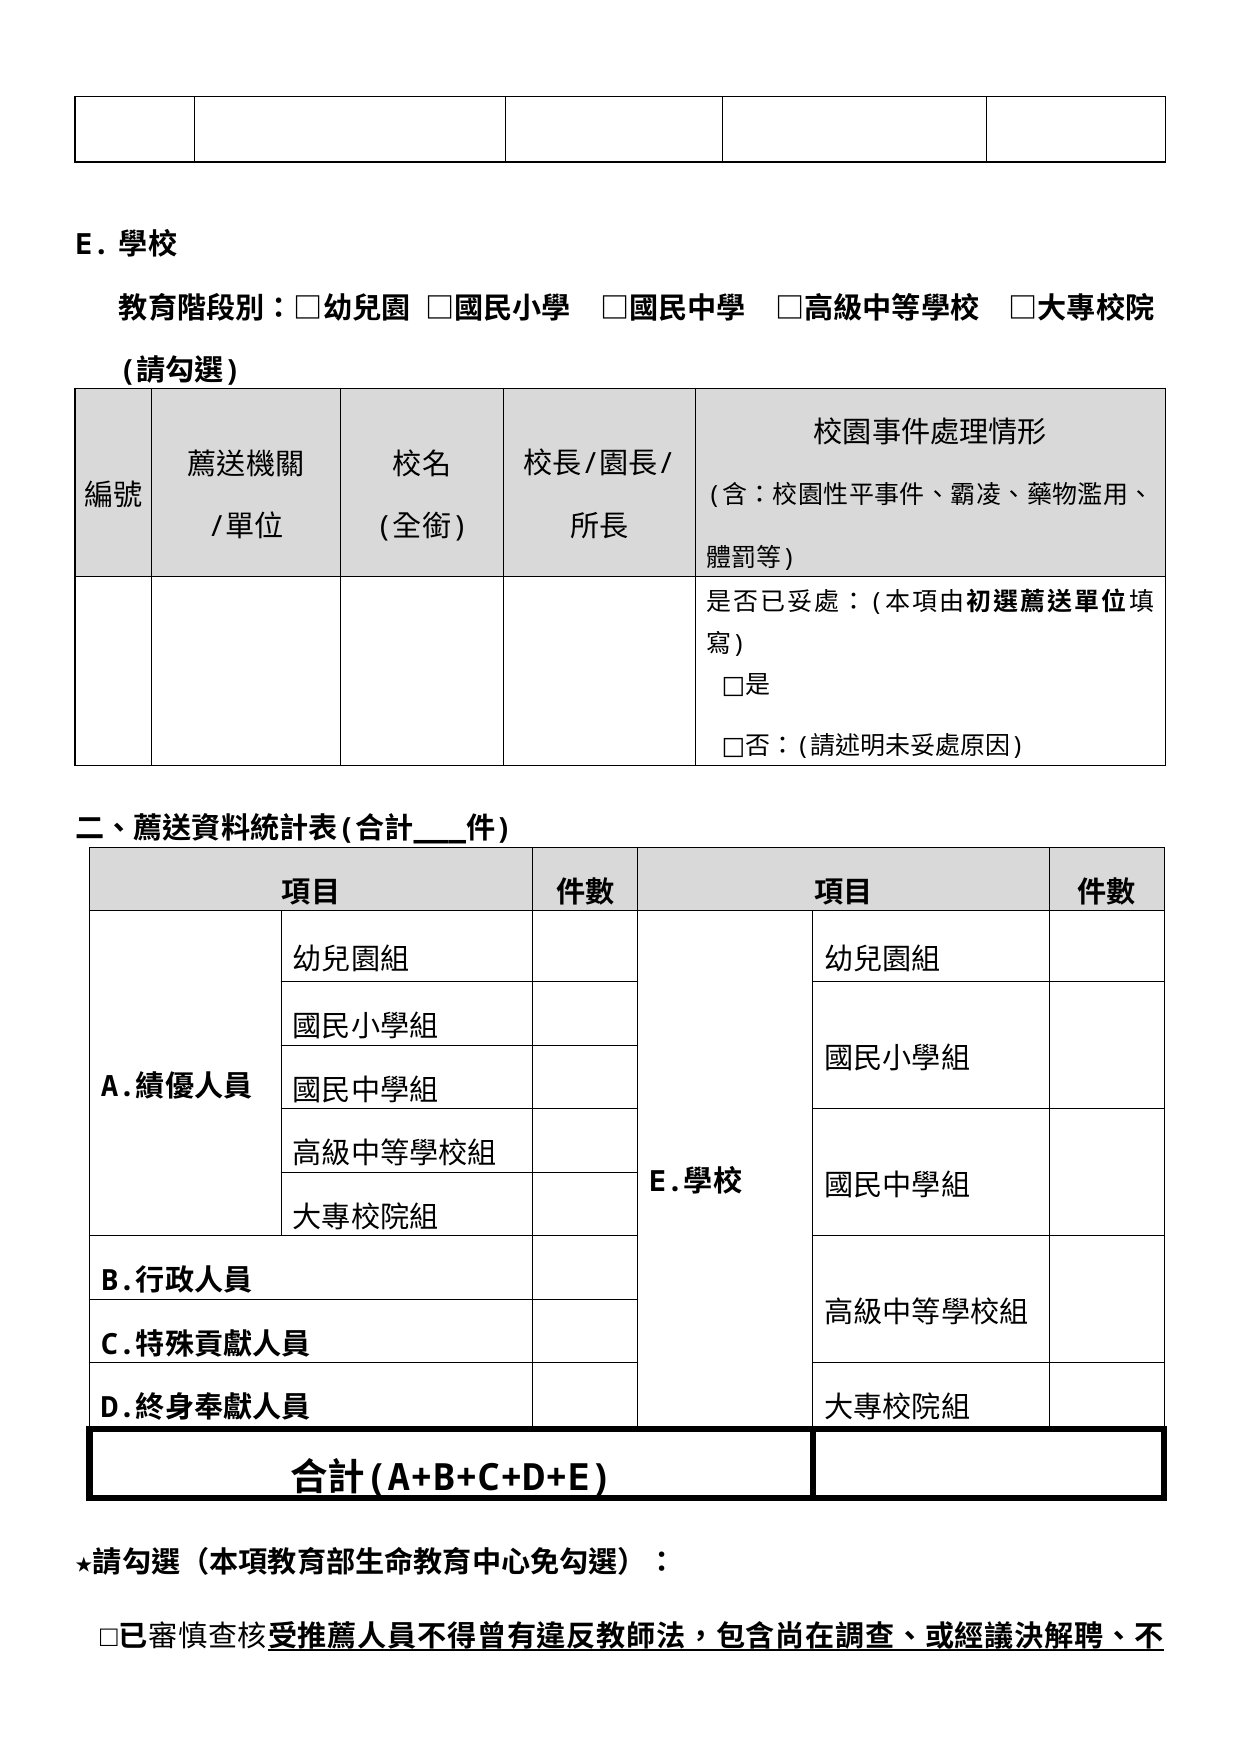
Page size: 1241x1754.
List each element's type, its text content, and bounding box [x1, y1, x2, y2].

table_cell [533, 982, 637, 1044]
table_header 件數 [1050, 848, 1164, 910]
table_cell [533, 1173, 637, 1235]
table_header 編號 [76, 389, 151, 576]
table_header 校名 (全銜) [341, 389, 503, 576]
table_header 薦送機關 /單位 [152, 389, 340, 576]
table_cell 幼兒園組 [282, 911, 532, 981]
table_cell [533, 1363, 637, 1426]
table_cell [533, 1109, 637, 1172]
table_cell D.終身奉獻人員 [90, 1363, 532, 1426]
table_cell [1050, 1363, 1164, 1426]
table_cell 國民小學組 [282, 982, 532, 1044]
table_cell C.特殊貢獻人員 [90, 1300, 532, 1362]
table_cell 高級中等學校組 [813, 1236, 1049, 1362]
table_cell [816, 1432, 1161, 1494]
table_cell E.學校 [638, 911, 812, 1426]
table_cell [533, 911, 637, 981]
table_header 件數 [533, 848, 637, 910]
table_cell [533, 1300, 637, 1362]
text □已審慎查核受推薦人員不得曾有違反教師法，包含尚在調查、或經議決解聘、不 [100, 1592, 1165, 1654]
table_cell A.績優人員 [90, 911, 281, 1235]
table_cell B.行政人員 [90, 1236, 532, 1299]
table_cell 幼兒園組 [813, 911, 1049, 981]
table_cell [533, 1236, 637, 1299]
table_cell 國民小學組 [813, 982, 1049, 1108]
table_header 項目 [638, 848, 1049, 910]
list 學校 [75, 200, 1165, 262]
table_cell 是否已妥處：(本項由初選薦送單位填寫) □是 □否：(請述明未妥處原因) [696, 577, 1165, 764]
table_cell 大專校院組 [282, 1173, 532, 1235]
table_header 校長/園長/所長 [504, 389, 695, 576]
text ★請勾選（本項教育部生命教育中心免勾選）： [75, 1538, 1165, 1581]
table_cell [76, 97, 194, 161]
table_cell [1050, 911, 1164, 981]
table_cell [533, 1046, 637, 1108]
table_cell 國民中學組 [813, 1109, 1049, 1235]
table_cell [987, 97, 1165, 161]
table_cell [723, 97, 986, 161]
table_cell [1050, 1109, 1164, 1235]
table_cell [152, 577, 340, 764]
table_cell [76, 577, 151, 764]
table_header 項目 [90, 848, 532, 910]
table_cell 國民中學組 [282, 1046, 532, 1108]
table_cell [1050, 1236, 1164, 1362]
table_cell [1050, 982, 1164, 1108]
text 二、薦送資料統計表(合計___件) [75, 784, 1165, 847]
table_cell [195, 97, 505, 161]
text 教育階段別：□幼兒園 □國民小學 □國民中學 □高級中等學校 □大專校院 (請勾選) [119, 262, 1165, 387]
table_cell 大專校院組 [813, 1363, 1049, 1426]
table_header 校園事件處理情形 (含：校園性平事件、霸凌、藥物濫用、體罰等) [696, 389, 1165, 576]
table_cell [504, 577, 695, 764]
table_cell [506, 97, 722, 161]
table_cell 高級中等學校組 [282, 1109, 532, 1172]
table_cell 合計(A+B+C+D+E) [93, 1432, 810, 1494]
table_cell [341, 577, 503, 764]
